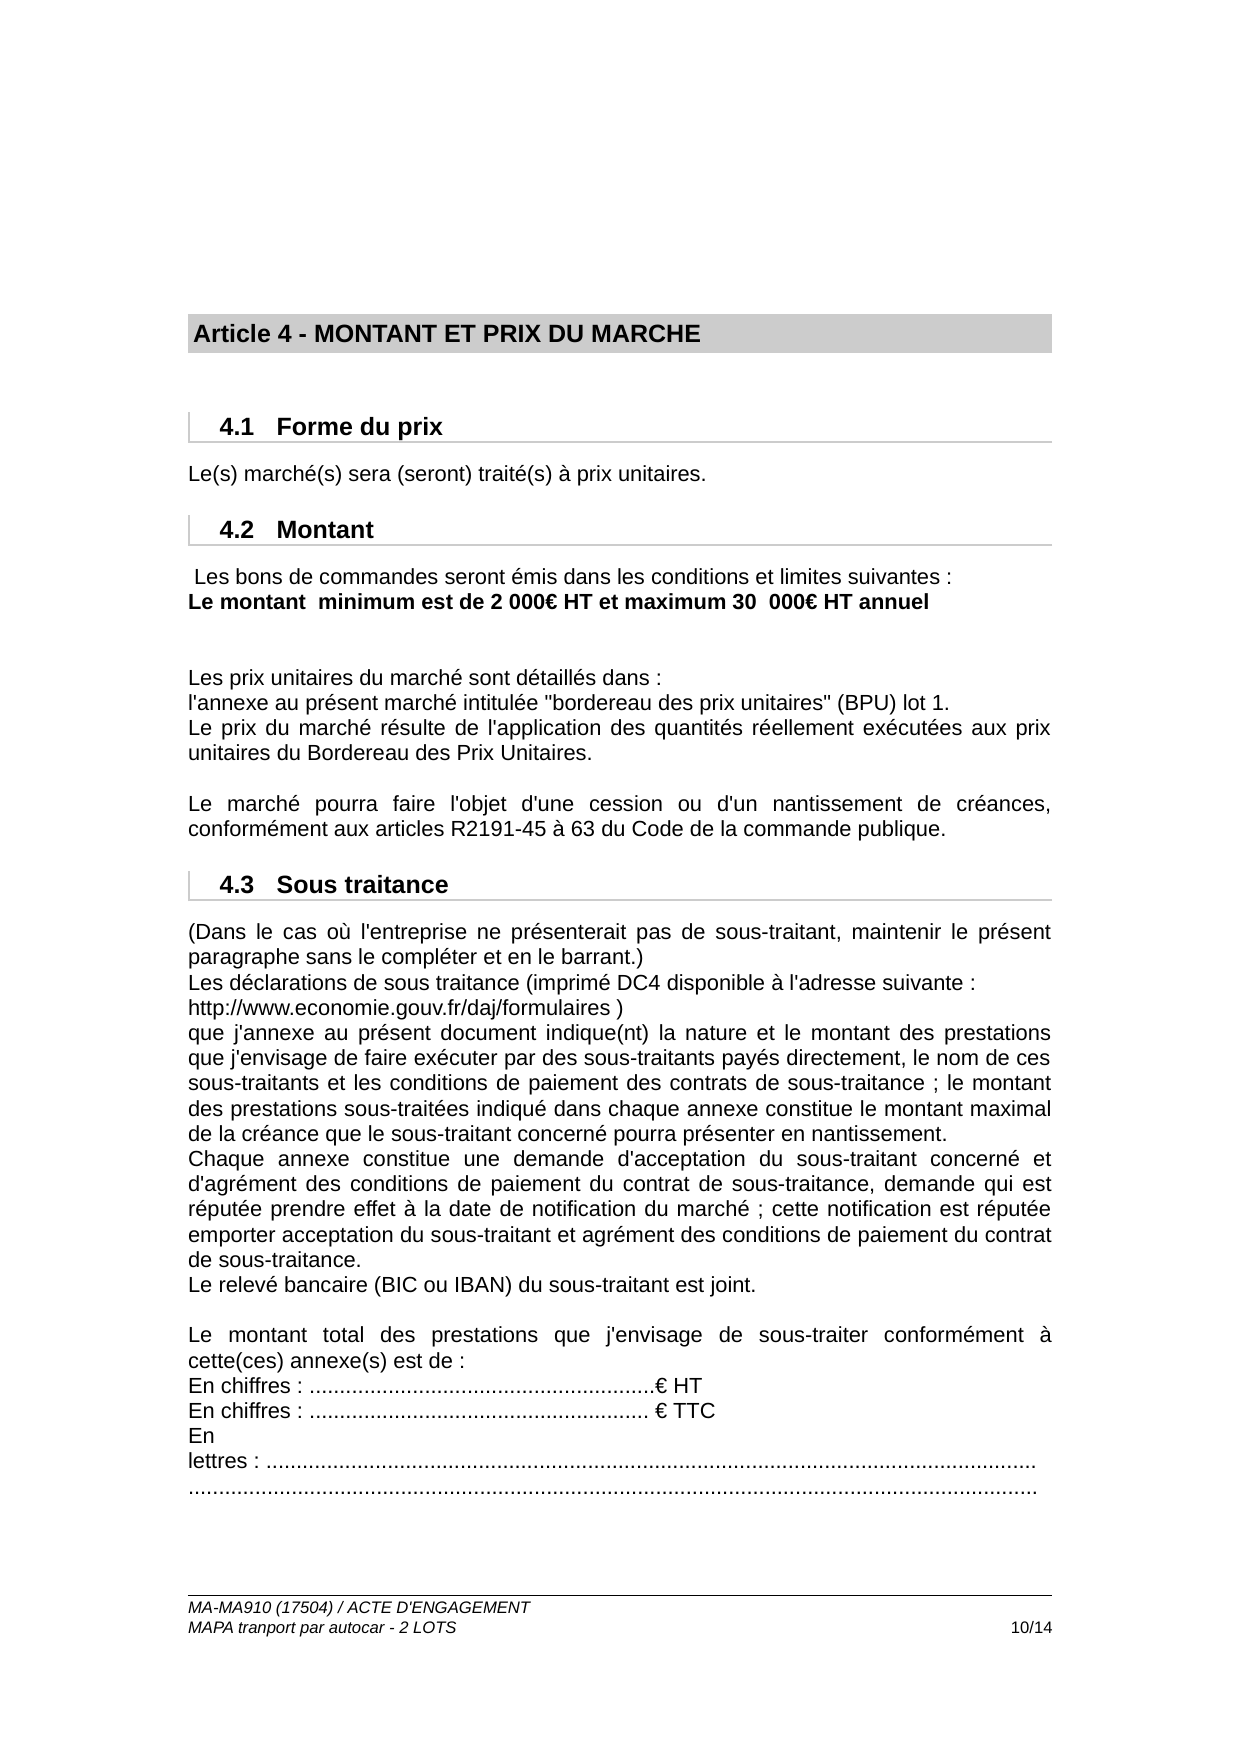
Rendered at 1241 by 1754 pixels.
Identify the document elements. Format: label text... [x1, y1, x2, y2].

text Les bons de commandes seront émis dans les conditions et limites suivantes : [188, 564, 1052, 589]
text En chiffres : ........................................................ € TTC [188, 1398, 1052, 1423]
subtitle Forme du prix [190, 412, 1052, 441]
text Le marché pourra faire l'objet d'une cession ou d'un nantissement de créances, conformément aux articles R2191-45 à 63 du Code de la commande publique. [188, 791, 1052, 841]
text (Dans le cas où l'entreprise ne présenterait pas de sous-traitant, maintenir le présent paragraphe sans le compléter et en le barrant.) [188, 919, 1052, 969]
text que j'annexe au présent document indique(nt) la nature et le montant des prestations que j'envisage de faire exécuter par des sous-traitants payés directement, le nom de ces sous-traitants et les conditions de paiement des contrats de sous-traitance ; le montant des prestations sous-traitées indiqué dans chaque annexe constitue le montant maximal de la créance que le sous-traitant concerné pourra présenter en nantissement. [188, 1020, 1052, 1146]
text Les prix unitaires du marché sont détaillés dans : [188, 664, 1052, 690]
text En lettres : ............................................................................................................................... [188, 1423, 1052, 1474]
subtitle Sous traitance [190, 871, 1052, 899]
text l'annexe au présent marché intitulée "bordereau des prix unitaires" (BPU) lot 1. [188, 690, 1052, 715]
text Le montant total des prestations que j'envisage de sous-traiter conformément à cette(ces) annexe(s) est de : [188, 1322, 1052, 1373]
text En chiffres : .........................................................€ HT [188, 1373, 1052, 1398]
text Le montant minimum est de 2 000€ HT et maximum 30 000€ HT annuel [188, 589, 1052, 614]
text Le(s) marché(s) sera (seront) traité(s) à prix unitaires. [188, 461, 1052, 486]
text http://www.economie.gouv.fr/daj/formulaires ) [188, 995, 1052, 1020]
subtitle MONTANT ET PRIX DU MARCHE [190, 316, 1050, 351]
text Chaque annexe constitue une demande d'acceptation du sous-traitant concerné et d'agrément des conditions de paiement du contrat de sous-traitance, demande qui est réputée prendre effet à la date de notification du marché ; cette notification est réputée emporter acceptation du sous-traitant et agrément des conditions de paiement du contrat de sous-traitance. [188, 1146, 1052, 1272]
text Les déclarations de sous traitance (imprimé DC4 disponible à l'adresse suivante : [188, 969, 1052, 995]
subtitle Montant [190, 515, 1052, 544]
text Le prix du marché résulte de l'application des quantités réellement exécutées aux prix unitaires du Bordereau des Prix Unitaires. [188, 715, 1052, 765]
text Le relevé bancaire (BIC ou IBAN) du sous-traitant est joint. [188, 1272, 1052, 1297]
text ............................................................................................................................................ [188, 1474, 1052, 1499]
